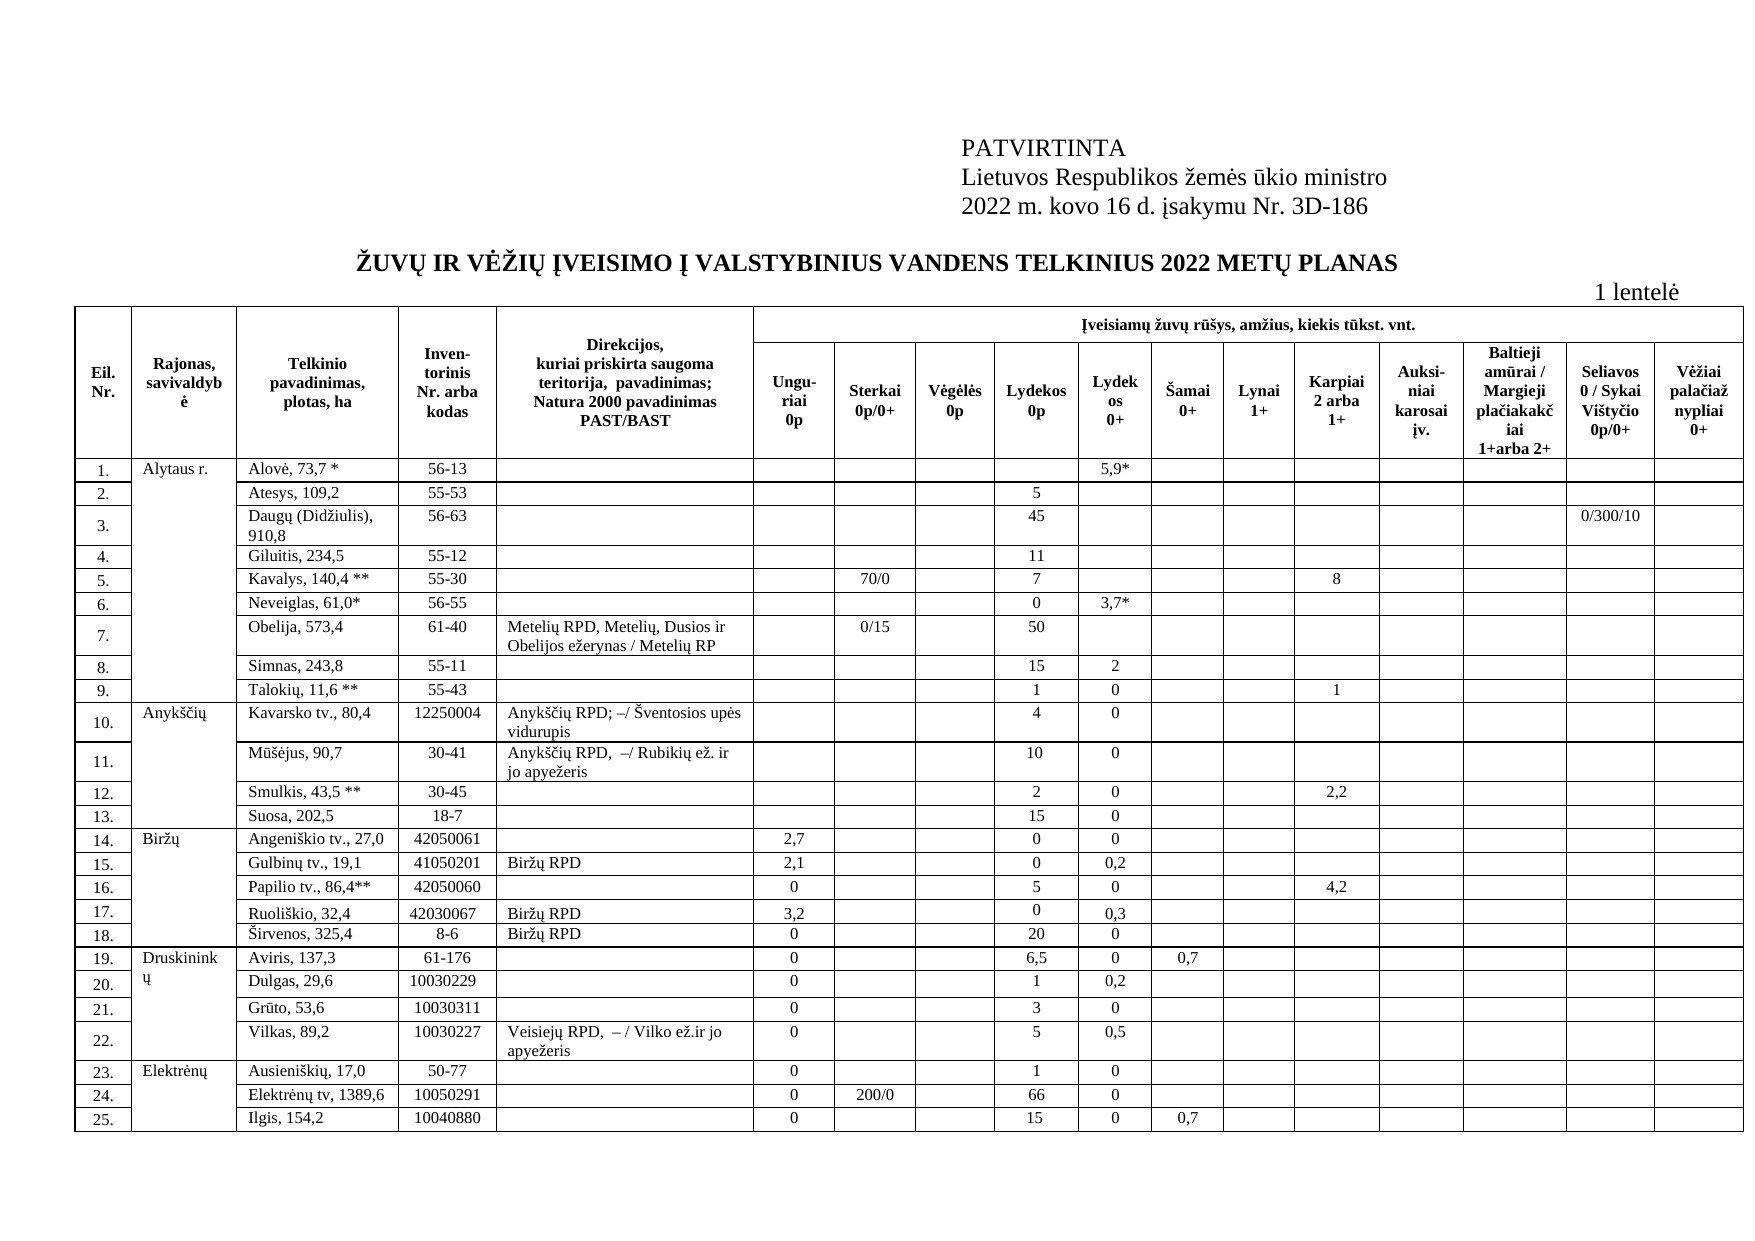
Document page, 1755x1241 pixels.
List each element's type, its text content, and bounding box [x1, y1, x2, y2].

table_cell [1295, 1061, 1379, 1083]
table_cell [1380, 506, 1463, 544]
table_cell [1464, 971, 1566, 997]
table_header Direkcijos, kuriai priskirta saugoma teritorija, pavadinimas; Natura 2000 pavadinimas PAST/BAST [497, 307, 753, 458]
table_cell [1464, 876, 1566, 899]
table_cell [916, 948, 994, 970]
table_cell [754, 680, 834, 702]
table_cell [1152, 971, 1223, 997]
table_cell [835, 924, 915, 946]
table_cell 15 [995, 656, 1078, 678]
table_cell [916, 1022, 994, 1060]
table_cell [1224, 971, 1294, 997]
table_cell Neveiglas, 61,0* [237, 593, 398, 615]
table_cell [1380, 546, 1463, 568]
table_cell 42050060 [399, 876, 496, 899]
table_cell [916, 853, 994, 875]
table_cell 55-11 [399, 656, 496, 678]
table_cell [497, 1108, 753, 1131]
table_cell [1464, 593, 1566, 615]
table_cell [916, 829, 994, 852]
table_cell [1567, 656, 1654, 678]
table_cell Ausieniškių, 17,0 [237, 1061, 398, 1083]
table_cell 2,2 [1295, 782, 1379, 804]
table_cell 20. [76, 971, 131, 997]
table_cell [1655, 593, 1743, 615]
table_cell 1. [76, 459, 131, 481]
table_cell [1380, 616, 1463, 655]
table_cell Atesys, 109,2 [237, 483, 398, 505]
table_cell [916, 806, 994, 828]
table_cell [1079, 483, 1151, 505]
table_cell [1655, 656, 1743, 678]
table_cell 0 [1079, 1085, 1151, 1107]
table_cell [1079, 546, 1151, 568]
table_cell [1380, 806, 1463, 828]
table_cell [835, 1022, 915, 1060]
table_cell [1152, 853, 1223, 875]
table_cell [497, 948, 753, 970]
table_cell [1152, 546, 1223, 568]
table_cell [1152, 876, 1223, 899]
table_cell [1295, 1108, 1379, 1131]
table_cell [1224, 569, 1294, 592]
table_cell [1295, 924, 1379, 946]
table_cell [916, 998, 994, 1021]
table_cell [1295, 948, 1379, 970]
table_cell Biržų RPD [497, 924, 753, 946]
table_cell 11 [995, 546, 1078, 568]
table_cell Ruoliškio, 32,4 [237, 900, 398, 923]
table_cell [1380, 1022, 1463, 1060]
table_cell 50-77 [399, 1061, 496, 1083]
table_cell [1464, 506, 1566, 544]
table_cell 4,2 [1295, 876, 1379, 899]
table_cell 61-40 [399, 616, 496, 655]
table_cell [1567, 782, 1654, 804]
table_cell [1152, 680, 1223, 702]
table_cell [1567, 459, 1654, 481]
table_cell Auksi-niai karosai įv. [1380, 343, 1463, 458]
table_cell [1295, 1085, 1379, 1107]
table_cell 0 [754, 948, 834, 970]
table_cell 0 [754, 876, 834, 899]
table_cell 10. [76, 703, 131, 741]
table_cell 0 [1079, 948, 1151, 970]
table_cell [1152, 569, 1223, 592]
table_cell [497, 1061, 753, 1083]
table_cell [1655, 829, 1743, 852]
table_cell [916, 616, 994, 655]
table_cell [1295, 459, 1379, 481]
table_cell 5,9* [1079, 459, 1151, 481]
table_cell [1655, 806, 1743, 828]
table_cell [497, 998, 753, 1021]
table_cell [1567, 1085, 1654, 1107]
table_cell [1152, 998, 1223, 1021]
table_cell [497, 546, 753, 568]
text 1 lentelė [75, 277, 1679, 306]
table_cell [1464, 703, 1566, 741]
table_cell 0,7 [1152, 948, 1223, 970]
table_cell [1655, 782, 1743, 804]
table_cell [1152, 924, 1223, 946]
table_cell [835, 506, 915, 544]
table_cell [916, 900, 994, 923]
table_cell [1567, 853, 1654, 875]
table_cell [916, 1061, 994, 1083]
table_cell [1464, 1108, 1566, 1131]
table_cell 0 [1079, 703, 1151, 741]
table_cell [1224, 546, 1294, 568]
table_cell Veisiejų rpd, – / Vilko ež.ir jo apyežeris [497, 1022, 753, 1060]
table_cell 56-55 [399, 593, 496, 615]
table_cell [916, 924, 994, 946]
table_cell 16. [76, 876, 131, 899]
table_cell [1380, 569, 1463, 592]
table_cell [1380, 1085, 1463, 1107]
table_cell 24. [76, 1085, 131, 1107]
table_cell [916, 743, 994, 781]
table_cell Šamai 0+ [1152, 343, 1223, 458]
table_cell [1224, 703, 1294, 741]
table_cell 0,2 [1079, 971, 1151, 997]
table_cell [1655, 1108, 1743, 1131]
table_cell 42030067 [399, 900, 496, 923]
table_cell 4. [76, 546, 131, 568]
table_cell [754, 593, 834, 615]
table_cell [916, 782, 994, 804]
table_cell Vilkas, 89,2 [237, 1022, 398, 1060]
table_cell [835, 829, 915, 852]
table_header Inven-torinis Nr. arba kodas [399, 307, 496, 458]
table_cell [916, 656, 994, 678]
table_cell Elektrėnų [132, 1061, 236, 1131]
table_cell [1567, 998, 1654, 1021]
table_cell [1567, 680, 1654, 702]
table_cell 3,2 [754, 900, 834, 923]
table_cell 2 [995, 782, 1078, 804]
table_cell 0 [1079, 806, 1151, 828]
table_cell 10030227 [399, 1022, 496, 1060]
table_cell [497, 506, 753, 544]
table_cell 0 [1079, 1061, 1151, 1083]
table_cell [835, 483, 915, 505]
table_cell [916, 680, 994, 702]
table_cell 10030229 [399, 971, 496, 997]
table_cell [1567, 876, 1654, 899]
table_cell 21. [76, 998, 131, 1021]
table_cell [1295, 506, 1379, 544]
table_cell [754, 506, 834, 544]
table_cell [1655, 680, 1743, 702]
table_cell [1295, 998, 1379, 1021]
table_cell 17. [76, 900, 131, 923]
table_cell [1152, 616, 1223, 655]
table_cell 0 [1079, 998, 1151, 1021]
table_cell [916, 1108, 994, 1131]
table_cell [1380, 743, 1463, 781]
table_cell 2 [1079, 656, 1151, 678]
table_cell [1567, 616, 1654, 655]
table_cell [1464, 806, 1566, 828]
table_cell [1464, 998, 1566, 1021]
table_cell 23. [76, 1061, 131, 1083]
table_cell [1152, 1085, 1223, 1107]
table_header Rajonas, savivaldybė [132, 307, 236, 458]
table_cell 13. [76, 806, 131, 828]
table_cell [1224, 1022, 1294, 1060]
table_cell 2. [76, 483, 131, 505]
table_cell [1380, 900, 1463, 923]
table_cell [1224, 1061, 1294, 1083]
table_cell [1464, 680, 1566, 702]
table_cell [497, 569, 753, 592]
table_cell [835, 743, 915, 781]
table_cell [835, 806, 915, 828]
table_cell [1464, 569, 1566, 592]
table_cell [1380, 593, 1463, 615]
table_cell [835, 900, 915, 923]
table_cell 0 [1079, 829, 1151, 852]
table_cell [916, 971, 994, 997]
table_cell Aviris, 137,3 [237, 948, 398, 970]
table_cell 3. [76, 506, 131, 544]
table_cell [754, 806, 834, 828]
table_cell 42050061 [399, 829, 496, 852]
table_cell [1224, 1085, 1294, 1107]
table_cell [1655, 743, 1743, 781]
table_cell [497, 483, 753, 505]
table_cell [916, 1085, 994, 1107]
table_cell 56-63 [399, 506, 496, 544]
table_cell 5. [76, 569, 131, 592]
table_cell [1224, 806, 1294, 828]
table_cell 15. [76, 853, 131, 875]
table_cell [1224, 506, 1294, 544]
table_cell Talokių, 11,6 ** [237, 680, 398, 702]
table_cell [1295, 656, 1379, 678]
table_cell [754, 616, 834, 655]
table_cell 61-176 [399, 948, 496, 970]
table_cell [1567, 703, 1654, 741]
table_cell [1655, 616, 1743, 655]
table_cell [1079, 569, 1151, 592]
table_cell Giluitis, 234,5 [237, 546, 398, 568]
table_cell [1464, 459, 1566, 481]
table_cell [754, 703, 834, 741]
table_cell 56-13 [399, 459, 496, 481]
table_cell [1655, 546, 1743, 568]
table_cell [916, 546, 994, 568]
table_cell [1567, 806, 1654, 828]
table_cell 11. [76, 743, 131, 781]
table_cell Anykščių RPD; –/ Šventosios upės vidurupis [497, 703, 753, 741]
table_cell 22. [76, 1022, 131, 1060]
table_cell [1152, 459, 1223, 481]
table_cell [835, 680, 915, 702]
table_cell [754, 743, 834, 781]
table_cell Kavarsko tv., 80,4 [237, 703, 398, 741]
table_cell [1380, 948, 1463, 970]
table_cell [1295, 900, 1379, 923]
table_cell 5 [995, 483, 1078, 505]
table_cell [1295, 853, 1379, 875]
table_cell [1380, 829, 1463, 852]
table_cell [1464, 1061, 1566, 1083]
table_cell 0,5 [1079, 1022, 1151, 1060]
table_cell [1152, 782, 1223, 804]
table_cell 5 [995, 1022, 1078, 1060]
table_cell [1224, 459, 1294, 481]
table_cell [1655, 1085, 1743, 1107]
table_cell [1224, 680, 1294, 702]
table_cell [835, 703, 915, 741]
table_cell [1567, 1108, 1654, 1131]
table_cell Alovė, 73,7 * [237, 459, 398, 481]
table_cell 12. [76, 782, 131, 804]
table_cell [1655, 459, 1743, 481]
table_cell [1464, 616, 1566, 655]
table_cell [835, 593, 915, 615]
table_cell 0 [1079, 1108, 1151, 1131]
table_header Eil. Nr. [76, 307, 131, 458]
table_cell [835, 876, 915, 899]
table_cell 12250004 [399, 703, 496, 741]
table_cell [754, 656, 834, 678]
table_header Telkinio pavadinimas, plotas, ha [237, 307, 398, 458]
table_cell [1464, 483, 1566, 505]
table_cell [916, 876, 994, 899]
table_cell [916, 593, 994, 615]
table_cell [1567, 900, 1654, 923]
table_cell 0 [754, 1061, 834, 1083]
table_cell [1152, 593, 1223, 615]
table_cell Vėgėlės 0p [916, 343, 994, 458]
table_cell 10030311 [399, 998, 496, 1021]
table_cell Karpiai 2 arba 1+ [1295, 343, 1379, 458]
table_cell [754, 483, 834, 505]
table_cell [835, 998, 915, 1021]
table_cell [1567, 743, 1654, 781]
table_cell [835, 853, 915, 875]
table_cell [1224, 924, 1294, 946]
table_cell [1464, 1085, 1566, 1107]
table_cell [1380, 782, 1463, 804]
table_cell 30-41 [399, 743, 496, 781]
table_cell 1 [995, 680, 1078, 702]
table_cell [1655, 924, 1743, 946]
table_cell 2,7 [754, 829, 834, 852]
table_cell [497, 876, 753, 899]
table_cell Papilio tv., 86,4** [237, 876, 398, 899]
table_cell [1079, 506, 1151, 544]
table_cell [1295, 1022, 1379, 1060]
table_cell 0 [1079, 743, 1151, 781]
table_cell 6,5 [995, 948, 1078, 970]
table_cell [1380, 971, 1463, 997]
table_cell [1152, 703, 1223, 741]
table_cell Druskininkų [132, 948, 236, 1060]
table_cell Ilgis, 154,2 [237, 1108, 398, 1131]
table_cell 6. [76, 593, 131, 615]
table_cell [1464, 743, 1566, 781]
table_cell [1655, 971, 1743, 997]
table_cell [1567, 593, 1654, 615]
table_cell 3 [995, 998, 1078, 1021]
table_cell [1567, 483, 1654, 505]
table_cell 8-6 [399, 924, 496, 946]
table_cell Seliavos 0 / Sykai Vištyčio 0p/0+ [1567, 343, 1654, 458]
table_cell 0 [995, 593, 1078, 615]
table_cell 0 [995, 853, 1078, 875]
table_cell [1224, 1108, 1294, 1131]
table_cell Baltieji amūrai / Margieji plačiakakčiai 1+arba 2+ [1464, 343, 1566, 458]
table_cell Suosa, 202,5 [237, 806, 398, 828]
table_cell Širvenos, 325,4 [237, 924, 398, 946]
table_cell [754, 546, 834, 568]
table_cell [1152, 483, 1223, 505]
table_cell [1152, 806, 1223, 828]
table_cell Simnas, 243,8 [237, 656, 398, 678]
table_cell [1464, 656, 1566, 678]
table_cell [835, 1108, 915, 1131]
table_cell 2,1 [754, 853, 834, 875]
table_cell 200/0 [835, 1085, 915, 1107]
table_cell 55-30 [399, 569, 496, 592]
table_cell [835, 971, 915, 997]
table_cell [1464, 782, 1566, 804]
table_cell [1567, 546, 1654, 568]
table_cell 70/0 [835, 569, 915, 592]
table_cell [1224, 483, 1294, 505]
table_cell 50 [995, 616, 1078, 655]
table_cell 0,3 [1079, 900, 1151, 923]
table_cell Lydekos 0p [995, 343, 1078, 458]
table_cell [1464, 1022, 1566, 1060]
table_cell 0 [754, 971, 834, 997]
table_cell [1380, 483, 1463, 505]
table_cell Gulbinų tv., 19,1 [237, 853, 398, 875]
table_cell [1295, 829, 1379, 852]
table_cell [1380, 924, 1463, 946]
table_cell [1380, 703, 1463, 741]
table_cell [1655, 703, 1743, 741]
table_cell [497, 459, 753, 481]
table_cell [1152, 1061, 1223, 1083]
table_cell Vėžiai palačiažnypliai 0+ [1655, 343, 1743, 458]
table_cell 3,7* [1079, 593, 1151, 615]
table_cell [1380, 853, 1463, 875]
table_cell [1380, 459, 1463, 481]
table_cell Angeniškio tv., 27,0 [237, 829, 398, 852]
table_cell Dulgas, 29,6 [237, 971, 398, 997]
table_cell [1464, 829, 1566, 852]
table_cell Ungu-riai 0p [754, 343, 834, 458]
table_cell 0,7 [1152, 1108, 1223, 1131]
table_cell [916, 569, 994, 592]
table_cell [1152, 1022, 1223, 1060]
table_cell [497, 1085, 753, 1107]
table_cell 66 [995, 1085, 1078, 1107]
table_cell Biržų RPD [497, 900, 753, 923]
table_cell [916, 506, 994, 544]
table_cell [1152, 656, 1223, 678]
table_cell 18-7 [399, 806, 496, 828]
table_cell [1152, 743, 1223, 781]
table_cell 10050291 [399, 1085, 496, 1107]
table_cell [1380, 656, 1463, 678]
table_cell [754, 782, 834, 804]
table_cell 5 [995, 876, 1078, 899]
table_cell Elektrėnų tv, 1389,6 [237, 1085, 398, 1107]
table_cell [754, 569, 834, 592]
table_cell [1152, 829, 1223, 852]
table_cell [1079, 616, 1151, 655]
table_cell [1295, 483, 1379, 505]
table_cell [835, 1061, 915, 1083]
table_cell [1567, 569, 1654, 592]
table_cell Anykščių [132, 703, 236, 828]
table_cell 4 [995, 703, 1078, 741]
text Lietuvos Respublikos žemės ūkio ministro [75, 162, 1679, 191]
table_cell [1224, 998, 1294, 1021]
table_cell [1224, 743, 1294, 781]
table_cell Lynai 1+ [1224, 343, 1294, 458]
table_cell [835, 546, 915, 568]
table_cell 15 [995, 806, 1078, 828]
table_cell [1567, 1022, 1654, 1060]
table_cell 0/15 [835, 616, 915, 655]
table_cell [916, 703, 994, 741]
table_cell [1464, 546, 1566, 568]
table_cell 0 [1079, 876, 1151, 899]
table_cell [1224, 616, 1294, 655]
table_cell [1295, 616, 1379, 655]
table_cell [1567, 829, 1654, 852]
table_cell 45 [995, 506, 1078, 544]
table_cell 0 [995, 900, 1078, 923]
table_cell 25. [76, 1108, 131, 1131]
table_cell 30-45 [399, 782, 496, 804]
table_cell 0 [1079, 924, 1151, 946]
table_cell 0/300/10 [1567, 506, 1654, 544]
table_cell [497, 971, 753, 997]
table_cell Anykščių RPD, –/ Rubikių ež. ir jo apyežeris [497, 743, 753, 781]
table_cell [835, 948, 915, 970]
table_cell [1655, 900, 1743, 923]
table_cell [835, 782, 915, 804]
table_cell [1655, 853, 1743, 875]
table_cell [835, 656, 915, 678]
table_cell 55-53 [399, 483, 496, 505]
table_cell 0,2 [1079, 853, 1151, 875]
table_cell [1380, 998, 1463, 1021]
table_cell 20 [995, 924, 1078, 946]
table_cell [497, 782, 753, 804]
table_cell [1224, 853, 1294, 875]
table_cell 0 [1079, 782, 1151, 804]
table_cell [1655, 876, 1743, 899]
table_cell 0 [995, 829, 1078, 852]
text PATVIRTINTA [75, 133, 1679, 162]
table_cell Biržų [132, 829, 236, 946]
table_cell [1224, 829, 1294, 852]
table_cell 41050201 [399, 853, 496, 875]
table_cell [1295, 703, 1379, 741]
table_cell [1567, 948, 1654, 970]
table_cell [1655, 998, 1743, 1021]
table_cell [1655, 506, 1743, 544]
table_cell 55-12 [399, 546, 496, 568]
table_cell 1 [995, 1061, 1078, 1083]
table_header Įveisiamų žuvų rūšys, amžius, kiekis tūkst. vnt. [754, 307, 1743, 342]
table_cell [1464, 948, 1566, 970]
table_cell [1567, 971, 1654, 997]
table_cell [1464, 900, 1566, 923]
table_cell Mūšėjus, 90,7 [237, 743, 398, 781]
table_cell [1380, 680, 1463, 702]
table_cell 1 [1295, 680, 1379, 702]
table_cell [1567, 1061, 1654, 1083]
table_cell Daugų (Didžiulis), 910,8 [237, 506, 398, 544]
table_cell 0 [754, 1085, 834, 1107]
table_cell [1224, 656, 1294, 678]
table_cell [1295, 971, 1379, 997]
table_cell [1224, 876, 1294, 899]
text 2022 m. kovo 16 d. įsakymu Nr. 3D-186 [75, 191, 1699, 219]
table_cell [1464, 853, 1566, 875]
table_cell 14. [76, 829, 131, 852]
table_cell [1295, 743, 1379, 781]
table_cell [1464, 924, 1566, 946]
table_cell [497, 680, 753, 702]
table_cell 0 [754, 998, 834, 1021]
table_cell [1655, 483, 1743, 505]
table_cell [1224, 782, 1294, 804]
table_cell [916, 483, 994, 505]
table_cell 8 [1295, 569, 1379, 592]
table_cell Lydekos 0+ [1079, 343, 1151, 458]
table_cell 0 [754, 1022, 834, 1060]
table_cell [754, 459, 834, 481]
text ŽUVŲ IR VĖŽIŲ ĮVEISIMO Į VALSTYBINIUS VANDENS TELKINIUS 2022 METŲ PLANAS [75, 248, 1679, 277]
table_cell [1567, 924, 1654, 946]
table_cell [497, 656, 753, 678]
table_cell [1224, 593, 1294, 615]
table_cell 0 [754, 1108, 834, 1131]
table_cell 7. [76, 616, 131, 655]
table_cell [1152, 506, 1223, 544]
table_cell Metelių RPD, Metelių, Dusios ir Obelijos ežerynas / Metelių RP [497, 616, 753, 655]
table_cell [1380, 1061, 1463, 1083]
table_cell [1655, 948, 1743, 970]
table_cell [1380, 876, 1463, 899]
table_cell [1295, 546, 1379, 568]
table_cell 55-43 [399, 680, 496, 702]
table_cell Obelija, 573,4 [237, 616, 398, 655]
table_cell [1655, 1022, 1743, 1060]
table_cell Biržų RPD [497, 853, 753, 875]
table_cell [1295, 806, 1379, 828]
table_cell [497, 806, 753, 828]
table_cell 0 [754, 924, 834, 946]
table_cell [1655, 569, 1743, 592]
table_cell Kavalys, 140,4 ** [237, 569, 398, 592]
table_cell Alytaus r. [132, 459, 236, 702]
table_cell [497, 593, 753, 615]
table_cell Smulkis, 43,5 ** [237, 782, 398, 804]
table_cell 10 [995, 743, 1078, 781]
table_cell 10040880 [399, 1108, 496, 1131]
table_cell 1 [995, 971, 1078, 997]
table_cell [995, 459, 1078, 481]
table_cell [1224, 948, 1294, 970]
table_cell [835, 459, 915, 481]
table_cell [916, 459, 994, 481]
table_cell [1295, 593, 1379, 615]
table_cell [497, 829, 753, 852]
table_cell 19. [76, 948, 131, 970]
table_cell Sterkai 0p/0+ [835, 343, 915, 458]
table_cell [1655, 1061, 1743, 1083]
table_cell 15 [995, 1108, 1078, 1131]
table_cell 0 [1079, 680, 1151, 702]
table_cell 9. [76, 680, 131, 702]
table_cell [1224, 900, 1294, 923]
table_cell 7 [995, 569, 1078, 592]
table_cell 18. [76, 924, 131, 946]
table_cell 8. [76, 656, 131, 678]
table_cell [1152, 900, 1223, 923]
table_cell Grūto, 53,6 [237, 998, 398, 1021]
table_cell [1380, 1108, 1463, 1131]
